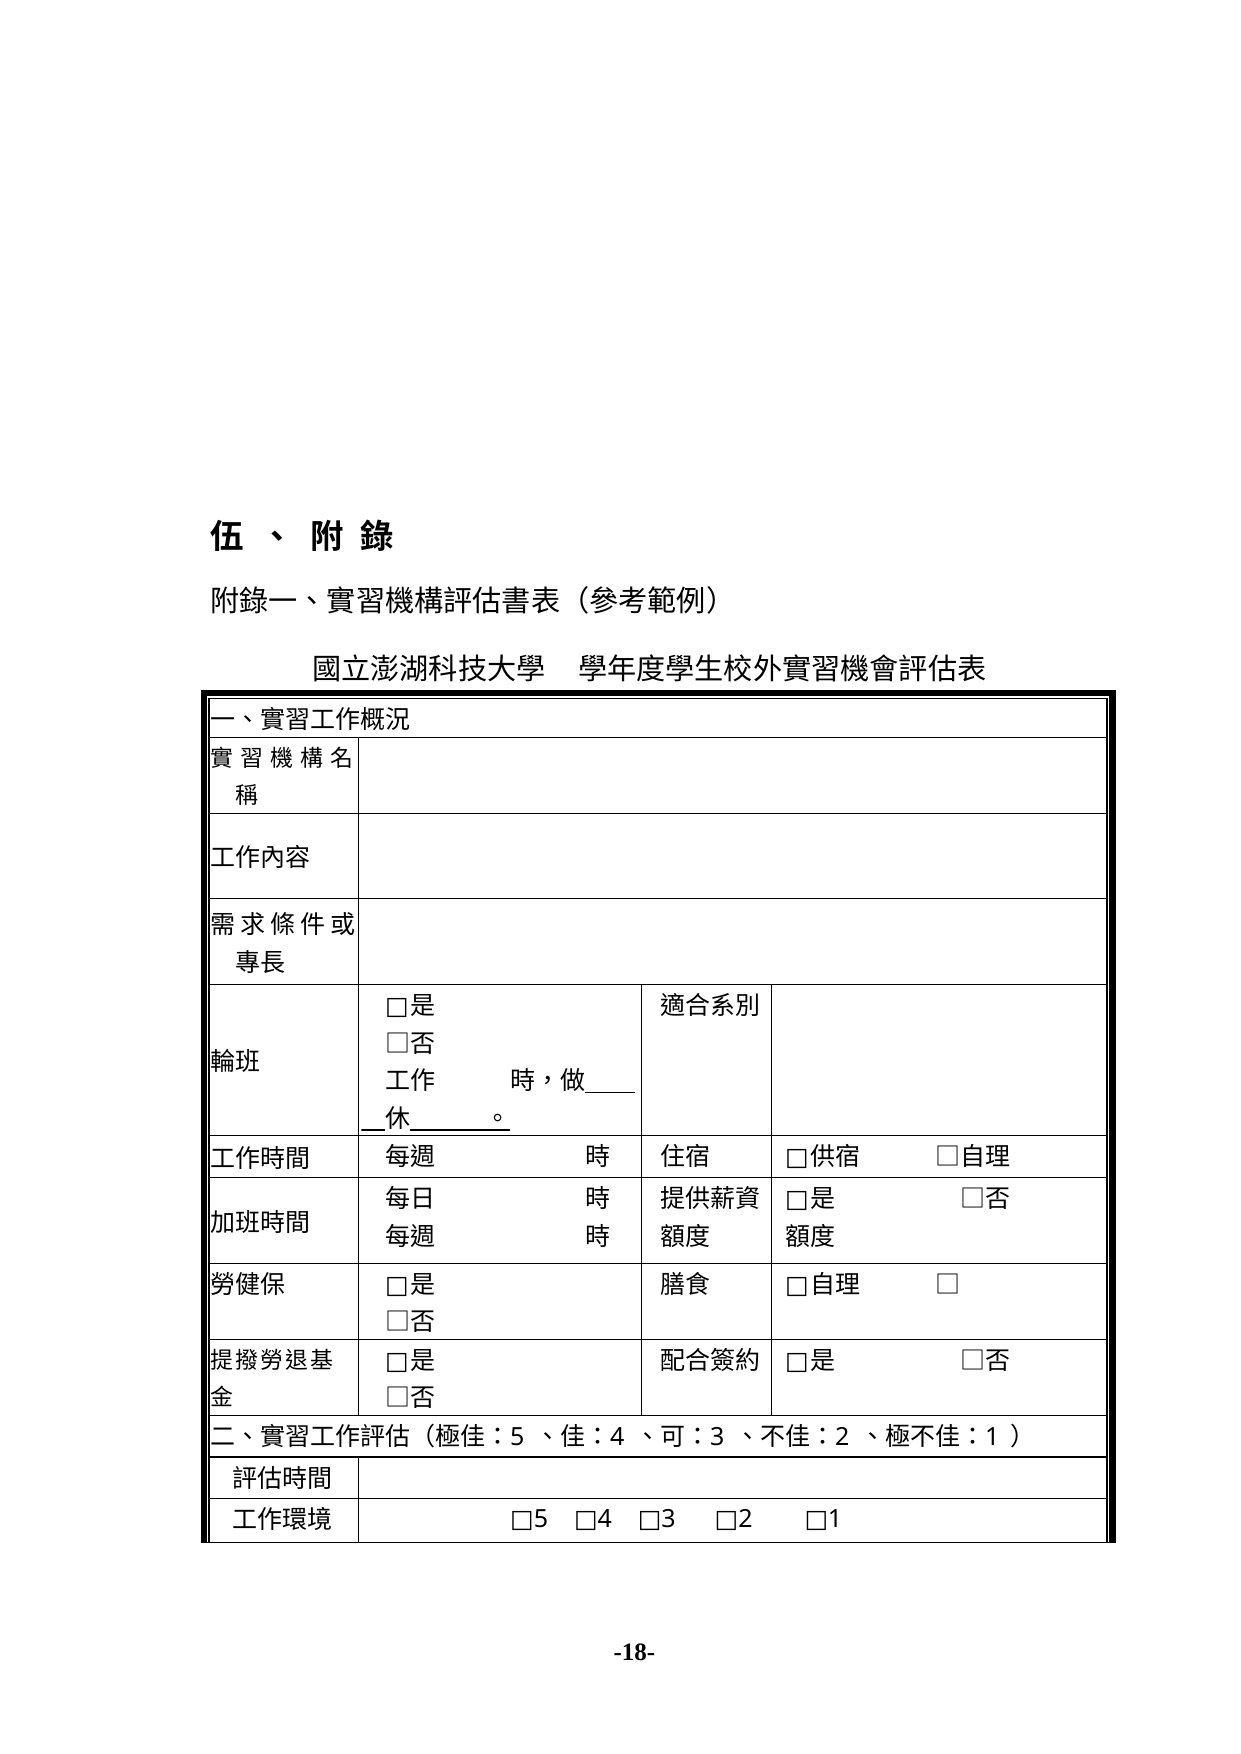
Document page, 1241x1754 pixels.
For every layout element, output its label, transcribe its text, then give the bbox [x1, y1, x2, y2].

table_cell [772, 985, 1106, 1135]
table_cell 實習機構名稱 [210, 738, 358, 813]
text 附錄一、實習機構評估書表（參考範例） [210, 571, 1060, 621]
table_cell [359, 899, 1106, 984]
table_cell 每日 時 每週 時 [359, 1178, 641, 1262]
table_cell 每週 時 [359, 1136, 641, 1177]
text 國立澎湖科技大學 學年度學生校外實習機會評估表 [210, 640, 1060, 690]
text 伍、附錄 [210, 496, 1060, 571]
table_cell □是 □否 [359, 1340, 641, 1414]
table_cell 配合簽約 [642, 1340, 771, 1414]
table_cell □是 □否 額度 [772, 1178, 1106, 1262]
table_cell 住宿 [642, 1136, 771, 1177]
table_cell □自理 □ [772, 1264, 1106, 1338]
table_cell [359, 1458, 1106, 1498]
table_cell 二、實習工作評估（極佳：5、佳：4、可：3、不佳：2、極不佳：1） [210, 1416, 1106, 1456]
table_cell □是 □否 [359, 1264, 641, 1338]
table_cell 膳食 [642, 1264, 771, 1338]
table_cell □是 □否 工作 時，做 休 。 [359, 985, 641, 1135]
table_cell 評估時間 [210, 1458, 358, 1498]
table_cell 適合系別 [642, 985, 771, 1135]
table_cell 工作時間 [210, 1136, 358, 1177]
table_cell □供宿 □自理 [772, 1136, 1106, 1177]
table_cell 加班時間 [210, 1178, 358, 1262]
table_cell 勞健保 [210, 1264, 358, 1338]
table_cell □是 □否 [772, 1340, 1106, 1414]
table_cell [359, 814, 1106, 898]
table_cell 需求條件或專長 [210, 899, 358, 984]
table_cell 提撥勞退基金 [210, 1340, 358, 1414]
table_cell 提供薪資額度 [642, 1178, 771, 1262]
table_cell [359, 738, 1106, 813]
table_cell 工作內容 [210, 814, 358, 898]
table_cell □5 □4 □3 □2 □1 [359, 1499, 1106, 1542]
table_cell 工作環境 [210, 1499, 358, 1542]
table_cell 輪班 [210, 985, 358, 1135]
table_header 一、實習工作概況 [210, 699, 1106, 737]
